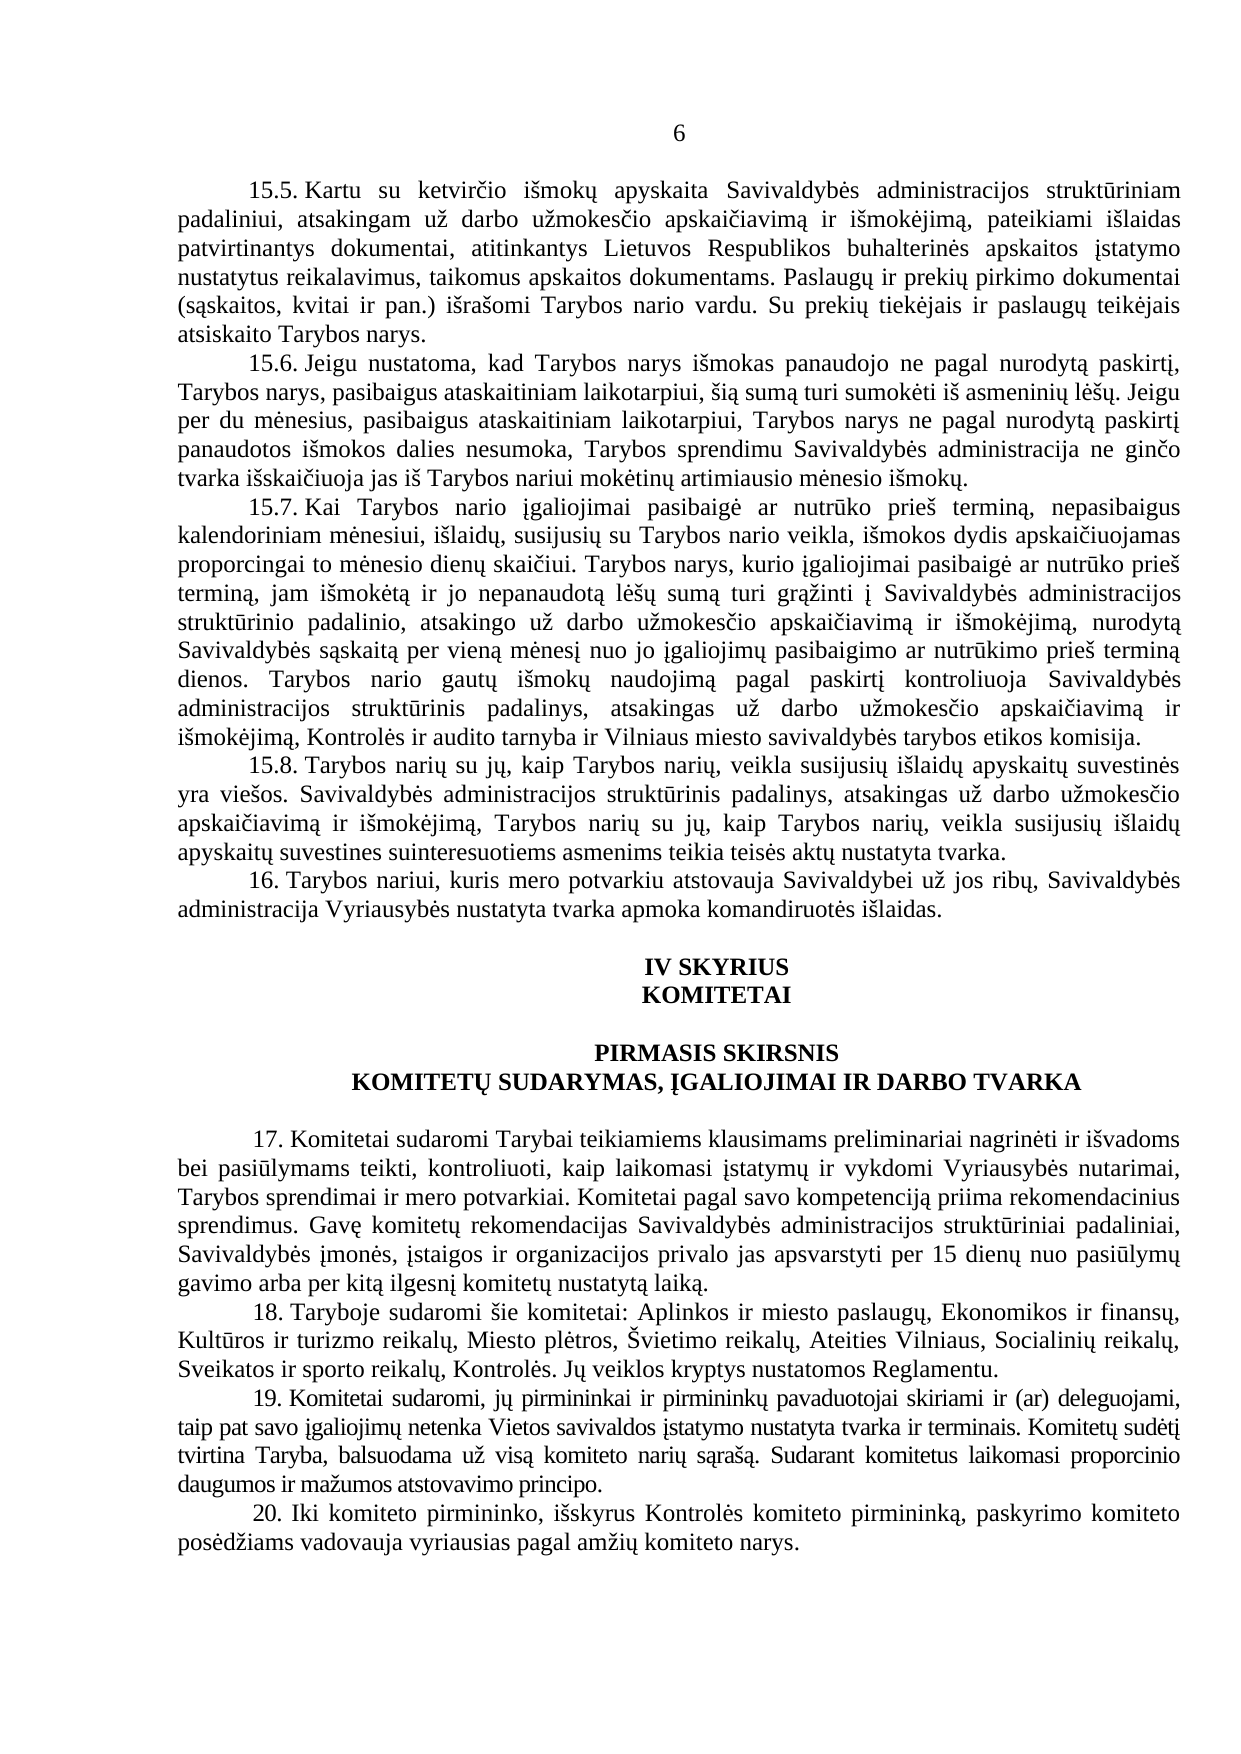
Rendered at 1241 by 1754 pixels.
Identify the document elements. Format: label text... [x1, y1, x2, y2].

text 15.5. Kartu su ketvirčio išmokų apyskaita Savivaldybės administracijos struktūriniam padaliniui, atsakingam už darbo užmokesčio apskaičiavimą ir išmokėjimą, pateikiami išlaidas patvirtinantys dokumentai, atitinkantys Lietuvos Respublikos buhalterinės apskaitos įstatymo nustatytus reikalavimus, taikomus apskaitos dokumentams. Paslaugų ir prekių pirkimo dokumentai (sąskaitos, kvitai ir pan.) išrašomi Tarybos nario vardu. Su prekių tiekėjais ir paslaugų teikėjais atsiskaito Tarybos narys. [177, 176, 1181, 348]
text KOMITETAI [177, 981, 1181, 1009]
text 16. Tarybos nariui, kuris mero potvarkiu atstovauja Savivaldybei už jos ribų, Savivaldybės administracija Vyriausybės nustatyta tvarka apmoka komandiruotės išlaidas. [177, 866, 1181, 923]
text 17. Komitetai sudaromi Tarybai teikiamiems klausimams preliminariai nagrinėti ir išvadoms bei pasiūlymams teikti, kontroliuoti, kaip laikomasi įstatymų ir vykdomi Vyriausybės nutarimai, Tarybos sprendimai ir mero potvarkiai. Komitetai pagal savo kompetenciją priima rekomendacinius sprendimus. Gavę komitetų rekomendacijas Savivaldybės administracijos struktūriniai padaliniai, Savivaldybės įmonės, įstaigos ir organizacijos privalo jas apsvarstyti per 15 dienų nuo pasiūlymų gavimo arba per kitą ilgesnį komitetų nustatytą laiką. [177, 1124, 1181, 1297]
text 15.7. Kai Tarybos nario įgaliojimai pasibaigė ar nutrūko prieš terminą, nepasibaigus kalendoriniam mėnesiui, išlaidų, susijusių su Tarybos nario veikla, išmokos dydis apskaičiuojamas proporcingai to mėnesio dienų skaičiui. Tarybos narys, kurio įgaliojimai pasibaigė ar nutrūko prieš terminą, jam išmokėtą ir jo nepanaudotą lėšų sumą turi grąžinti į Savivaldybės administracijos struktūrinio padalinio, atsakingo už darbo užmokesčio apskaičiavimą ir išmokėjimą, nurodytą Savivaldybės sąskaitą per vieną mėnesį nuo jo įgaliojimų pasibaigimo ar nutrūkimo prieš terminą dienos. Tarybos nario gautų išmokų naudojimą pagal paskirtį kontroliuoja Savivaldybės administracijos struktūrinis padalinys, atsakingas už darbo užmokesčio apskaičiavimą ir išmokėjimą, Kontrolės ir audito tarnyba ir Vilniaus miesto savivaldybės tarybos etikos komisija. [177, 492, 1181, 751]
text IV SKYRIUS [177, 952, 1181, 981]
text 20. Iki komiteto pirmininko, išskyrus Kontrolės komiteto pirmininką, paskyrimo komiteto posėdžiams vadovauja vyriausias pagal amžių komiteto narys. [177, 1498, 1181, 1556]
text 19. Komitetai sudaromi, jų pirmininkai ir pirmininkų pavaduotojai skiriami ir (ar) deleguojami, taip pat savo įgaliojimų netenka Vietos savivaldos įstatymo nustatyta tvarka ir terminais. Komitetų sudėtį tvirtina Taryba, balsuodama už visą komiteto narių sąrašą. Sudarant komitetus laikomasi proporcinio daugumos ir mažumos atstovavimo principo. [177, 1383, 1181, 1498]
text KOMITETŲ SUDARYMAS, ĮGALIOJIMAI IR DARBO TVARKA [177, 1067, 1181, 1096]
text 15.8. Tarybos narių su jų, kaip Tarybos narių, veikla susijusių išlaidų apyskaitų suvestinės yra viešos. Savivaldybės administracijos struktūrinis padalinys, atsakingas už darbo užmokesčio apskaičiavimą ir išmokėjimą, Tarybos narių su jų, kaip Tarybos narių, veikla susijusių išlaidų apyskaitų suvestines suinteresuotiems asmenims teikia teisės aktų nustatyta tvarka. [177, 751, 1181, 866]
text 15.6. Jeigu nustatoma, kad Tarybos narys išmokas panaudojo ne pagal nurodytą paskirtį, Tarybos narys, pasibaigus ataskaitiniam laikotarpiui, šią sumą turi sumokėti iš asmeninių lėšų. Jeigu per du mėnesius, pasibaigus ataskaitiniam laikotarpiui, Tarybos narys ne pagal nurodytą paskirtį panaudotos išmokos dalies nesumoka, Tarybos sprendimu Savivaldybės administracija ne ginčo tvarka išskaičiuoja jas iš Tarybos nariui mokėtinų artimiausio mėnesio išmokų. [177, 348, 1181, 492]
text 18. Taryboje sudaromi šie komitetai: Aplinkos ir miesto paslaugų, Ekonomikos ir finansų, Kultūros ir turizmo reikalų, Miesto plėtros, Švietimo reikalų, Ateities Vilniaus, Socialinių reikalų, Sveikatos ir sporto reikalų, Kontrolės. Jų veiklos kryptys nustatomos Reglamentu. [177, 1297, 1181, 1383]
text PIRMASIS SKIRSNIS [177, 1038, 1181, 1067]
